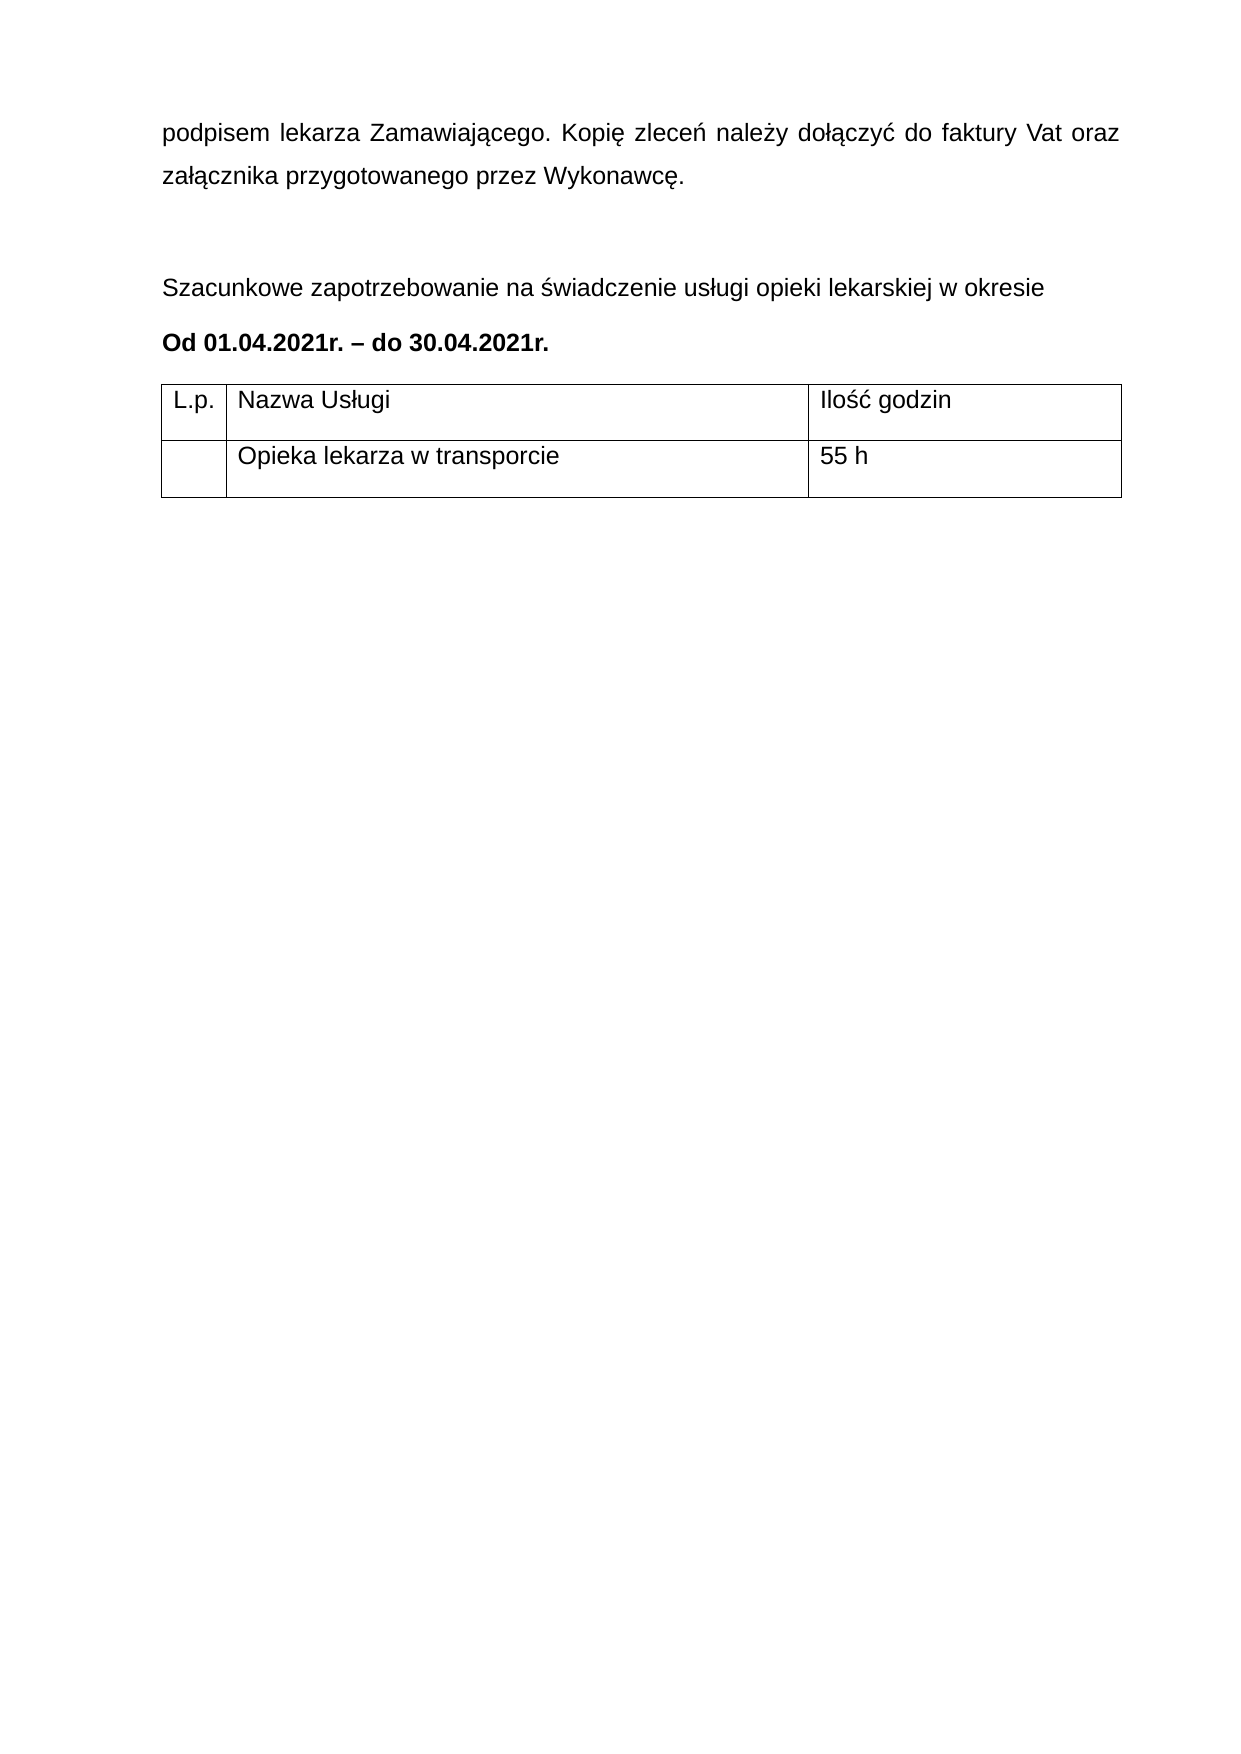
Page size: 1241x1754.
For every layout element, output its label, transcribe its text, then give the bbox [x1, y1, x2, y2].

text Od 01.04.2021r. – do 30.04.2021r. [162, 328, 1122, 357]
table_cell 55 h [809, 441, 1121, 497]
table_cell Opieka lekarza w transporcie [227, 441, 808, 497]
table_cell [162, 441, 226, 497]
list podpisem lekarza Zamawiającego. Kopię zleceń należy dołączyć do faktury Vat oraz załącznika przygotowanego przez Wykonawcę. [124, 118, 1122, 190]
table_header L.p. [162, 385, 226, 440]
table_header Nazwa Usługi [227, 385, 808, 440]
text Szacunkowe zapotrzebowanie na świadczenie usługi opieki lekarskiej w okresie [162, 272, 1122, 301]
table_header Ilość godzin [809, 385, 1121, 440]
